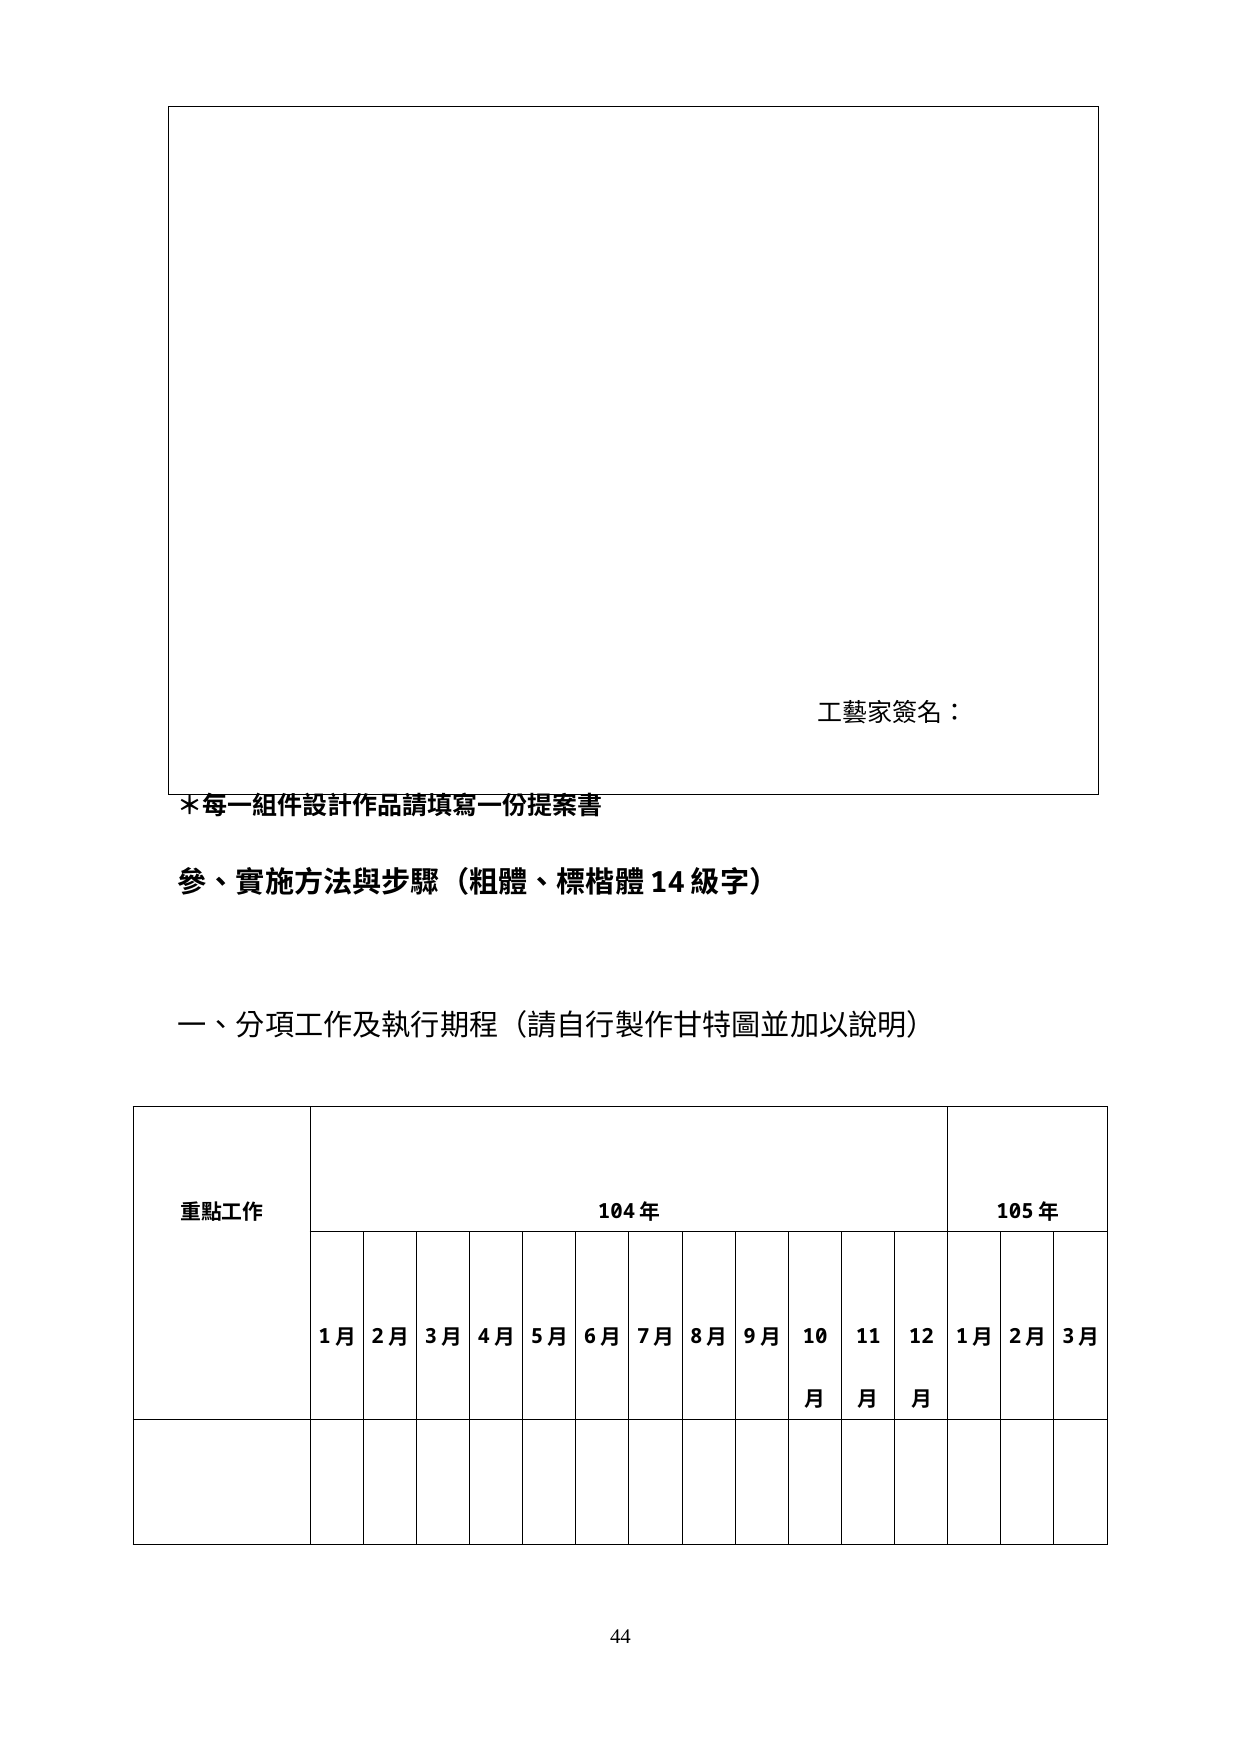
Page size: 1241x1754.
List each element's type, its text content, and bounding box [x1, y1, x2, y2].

table_cell 1月 [948, 1232, 1000, 1418]
table_cell 10月 [789, 1232, 841, 1418]
table_cell [736, 1420, 788, 1543]
table_cell [364, 1420, 416, 1543]
table_cell [1001, 1420, 1053, 1543]
subtitle 參、實施方法與步驟（粗體、標楷體14級字） [177, 859, 1063, 901]
table_cell 9月 [736, 1232, 788, 1418]
table_cell 3月 [417, 1232, 469, 1418]
table_cell 11月 [842, 1232, 894, 1418]
table_cell [683, 1420, 735, 1543]
table_cell 6月 [576, 1232, 628, 1418]
table_cell [948, 1420, 1000, 1543]
table_cell [470, 1420, 522, 1543]
text 一、分項工作及執行期程（請自行製作甘特圖並加以說明） [177, 981, 1063, 1043]
table_cell [576, 1420, 628, 1543]
table_cell [311, 1420, 363, 1543]
table_cell 7月 [629, 1232, 682, 1418]
table_cell [134, 1420, 310, 1543]
table_cell 3月 [1054, 1232, 1107, 1418]
table_cell 12月 [895, 1232, 947, 1418]
table_cell [842, 1420, 894, 1543]
table_cell 1月 [311, 1232, 363, 1418]
table_cell 2月 [364, 1232, 416, 1418]
table_cell 8月 [683, 1232, 735, 1418]
table_cell [895, 1420, 947, 1543]
table_cell 2月 [1001, 1232, 1053, 1418]
table_header 105年 [948, 1107, 1107, 1231]
table_cell 工藝家簽名： [169, 107, 1098, 793]
table_cell [789, 1420, 841, 1543]
table_cell [417, 1420, 469, 1543]
table_header 重點工作 [134, 1107, 310, 1418]
table_cell 5月 [523, 1232, 575, 1418]
table_cell [629, 1420, 682, 1543]
table_header 104年 [311, 1107, 947, 1231]
table_cell [1054, 1420, 1107, 1543]
text ＊每一組件設計作品請填寫一份提案書 [177, 795, 1063, 819]
table_cell [523, 1420, 575, 1543]
table_cell 4月 [470, 1232, 522, 1418]
